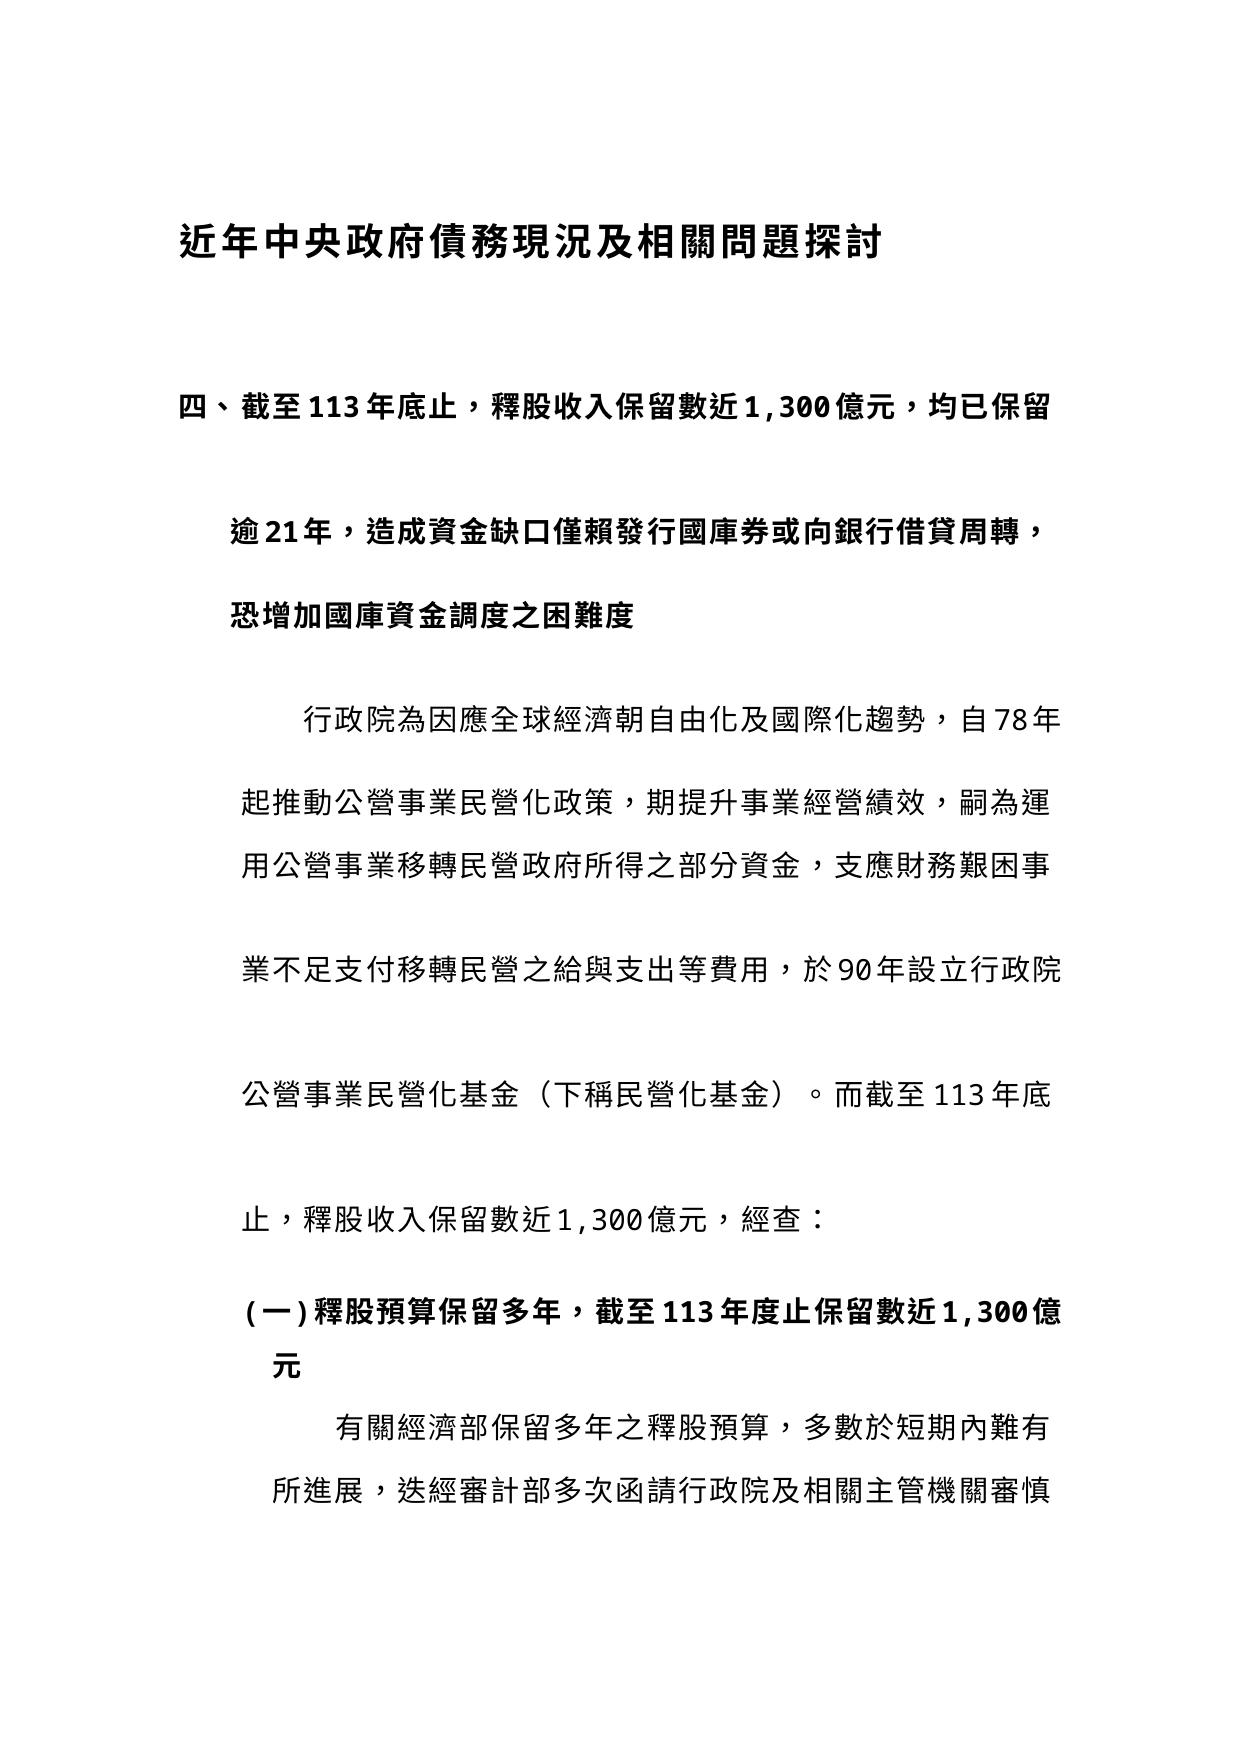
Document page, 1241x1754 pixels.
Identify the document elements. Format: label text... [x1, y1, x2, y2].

text 有關經濟部保留多年之釋股預算，多數於短期內難有所進展，迭經審計部多次函請行政院及相關主管機關審慎 [266, 1384, 1063, 1509]
text 四、截至113年底止，釋股收入保留數近1,300億元，均已保留逾21年，造成資金缺口僅賴發行國庫券或向銀行借貸周轉，恐增加國庫資金調度之困難度 [177, 322, 1063, 634]
text (一)釋股預算保留多年，截至113年度止保留數近1,300億元 [236, 1259, 1063, 1384]
text 近年中央政府債務現況及相關問題探討 [172, 197, 1059, 259]
text 行政院為因應全球經濟朝自由化及國際化趨勢，自78年起推動公營事業民營化政策，期提升事業經營績效，嗣為運用公營事業移轉民營政府所得之部分資金，支應財務艱困事業不足支付移轉民營之給與支出等費用，於90年設立行政院公營事業民營化基金（下稱民營化基金）。而截至113年底止，釋股收入保留數近1,300億元，經查： [236, 634, 1063, 1259]
